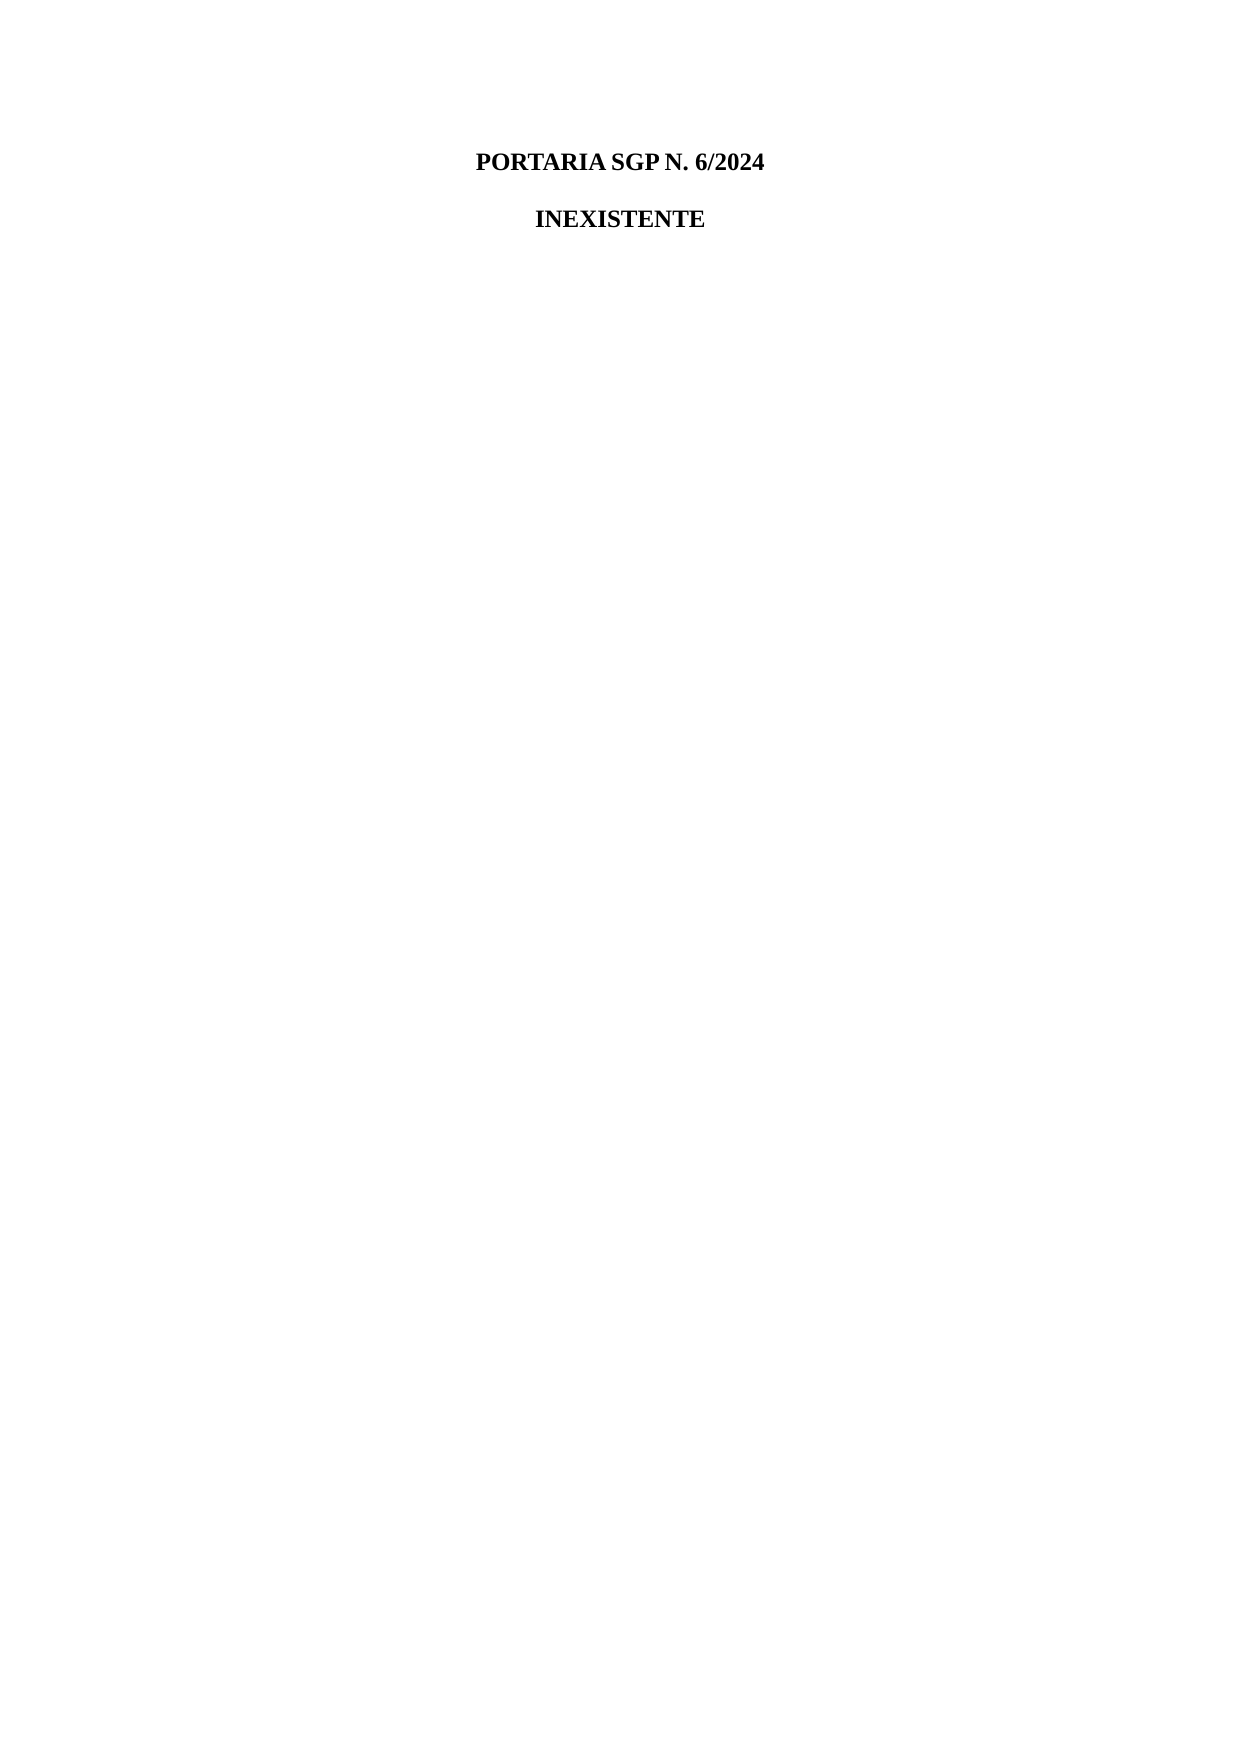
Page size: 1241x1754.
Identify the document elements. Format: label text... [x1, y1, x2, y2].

text INEXISTENTE [118, 204, 1122, 233]
text PORTARIA SGP N. 6/2024 [118, 147, 1122, 176]
